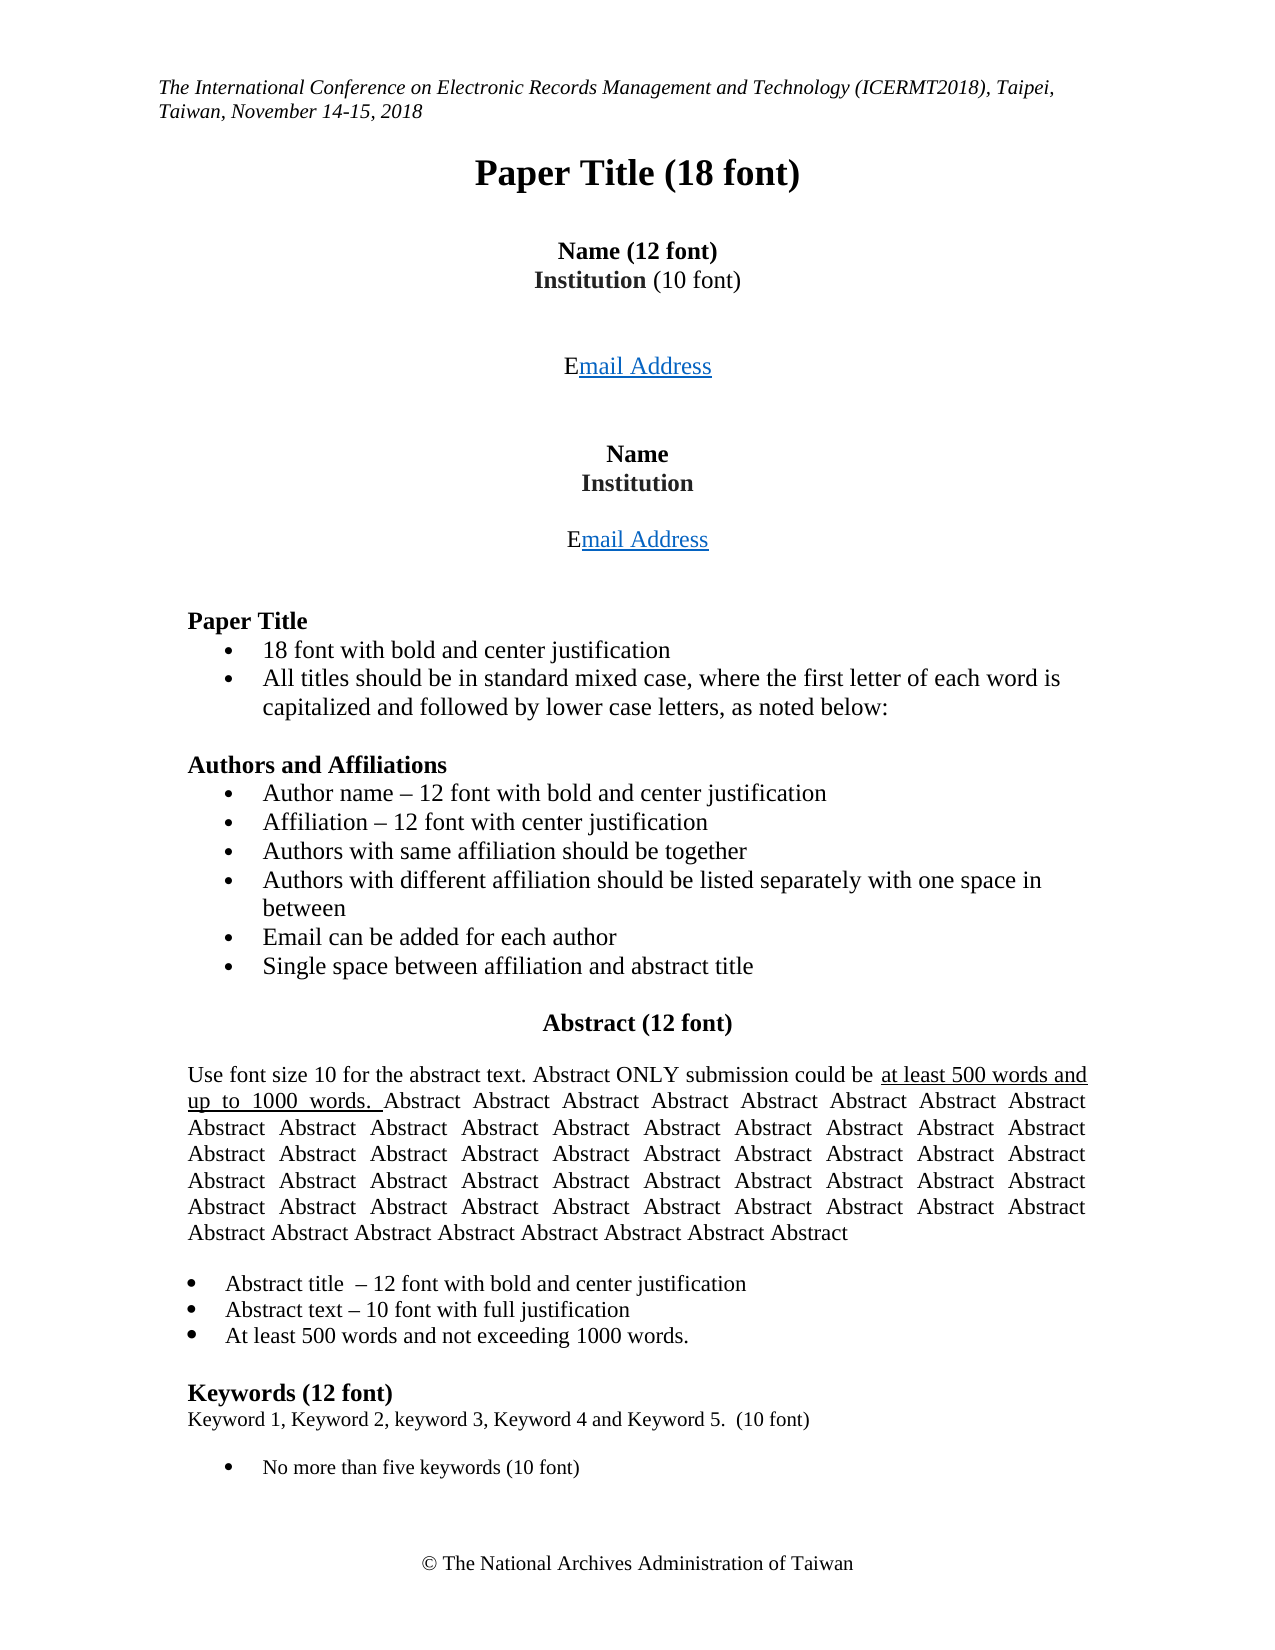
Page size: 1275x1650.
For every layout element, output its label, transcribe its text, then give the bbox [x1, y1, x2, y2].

text Abstract (12 font) [187, 1008, 1087, 1037]
list No more than five keywords (10 font) [225, 1455, 1087, 1479]
text Paper Title [187, 606, 1087, 635]
list Affiliation – 12 font with center justification [225, 807, 1087, 836]
list Abstract text – 10 font with full justification [187, 1296, 1087, 1322]
text Name [187, 439, 1087, 468]
text Keywords (12 font) [187, 1378, 1087, 1407]
list Author name – 12 font with bold and center justification [225, 778, 1087, 807]
text Authors and Affiliations [187, 750, 1087, 778]
list At least 500 words and not exceeding 1000 words. [187, 1322, 1087, 1349]
text Name (12 font) [187, 236, 1087, 265]
list Single space between affiliation and abstract title [225, 951, 1087, 980]
list Abstract title – 12 font with bold and center justification [187, 1270, 1087, 1296]
text Email Address [187, 526, 1087, 553]
list Authors with different affiliation should be listed separately with one space in between [225, 865, 1087, 922]
list Institution [187, 468, 1087, 497]
text Email Address [187, 351, 1087, 380]
list 18 font with bold and center justification [225, 635, 1087, 663]
list All titles should be in standard mixed case, where the first letter of each word is capitalized and followed by lower case letters, as noted below: [225, 663, 1087, 721]
text Keyword 1, Keyword 2, keyword 3, Keyword 4 and Keyword 5. (10 font) [187, 1407, 1087, 1431]
text Use font size 10 for the abstract text. Abstract ONLY submission could be at least 500 words and up to 1000 words. Abstract Abstract Abstract Abstract Abstract Abstract Abstract Abstract Abstract Abstract Abstract Abstract Abstract Abstract Abstract Abstract Abstract Abstract Abstract Abstract Abstract Abstract Abstract Abstract Abstract Abstract Abstract Abstract Abstract Abstract Abstract Abstract Abstract Abstract Abstract Abstract Abstract Abstract Abstract Abstract Abstract Abstract Abstract Abstract Abstract Abstract Abstract Abstract Abstract Abstract Abstract Abstract Abstract Abstract Abstract Abstract [187, 1061, 1087, 1246]
list Email can be added for each author [225, 922, 1087, 951]
text Paper Title (18 font) [187, 150, 1087, 193]
list Institution (10 font) [187, 265, 1087, 294]
list Authors with same affiliation should be together [225, 836, 1087, 865]
